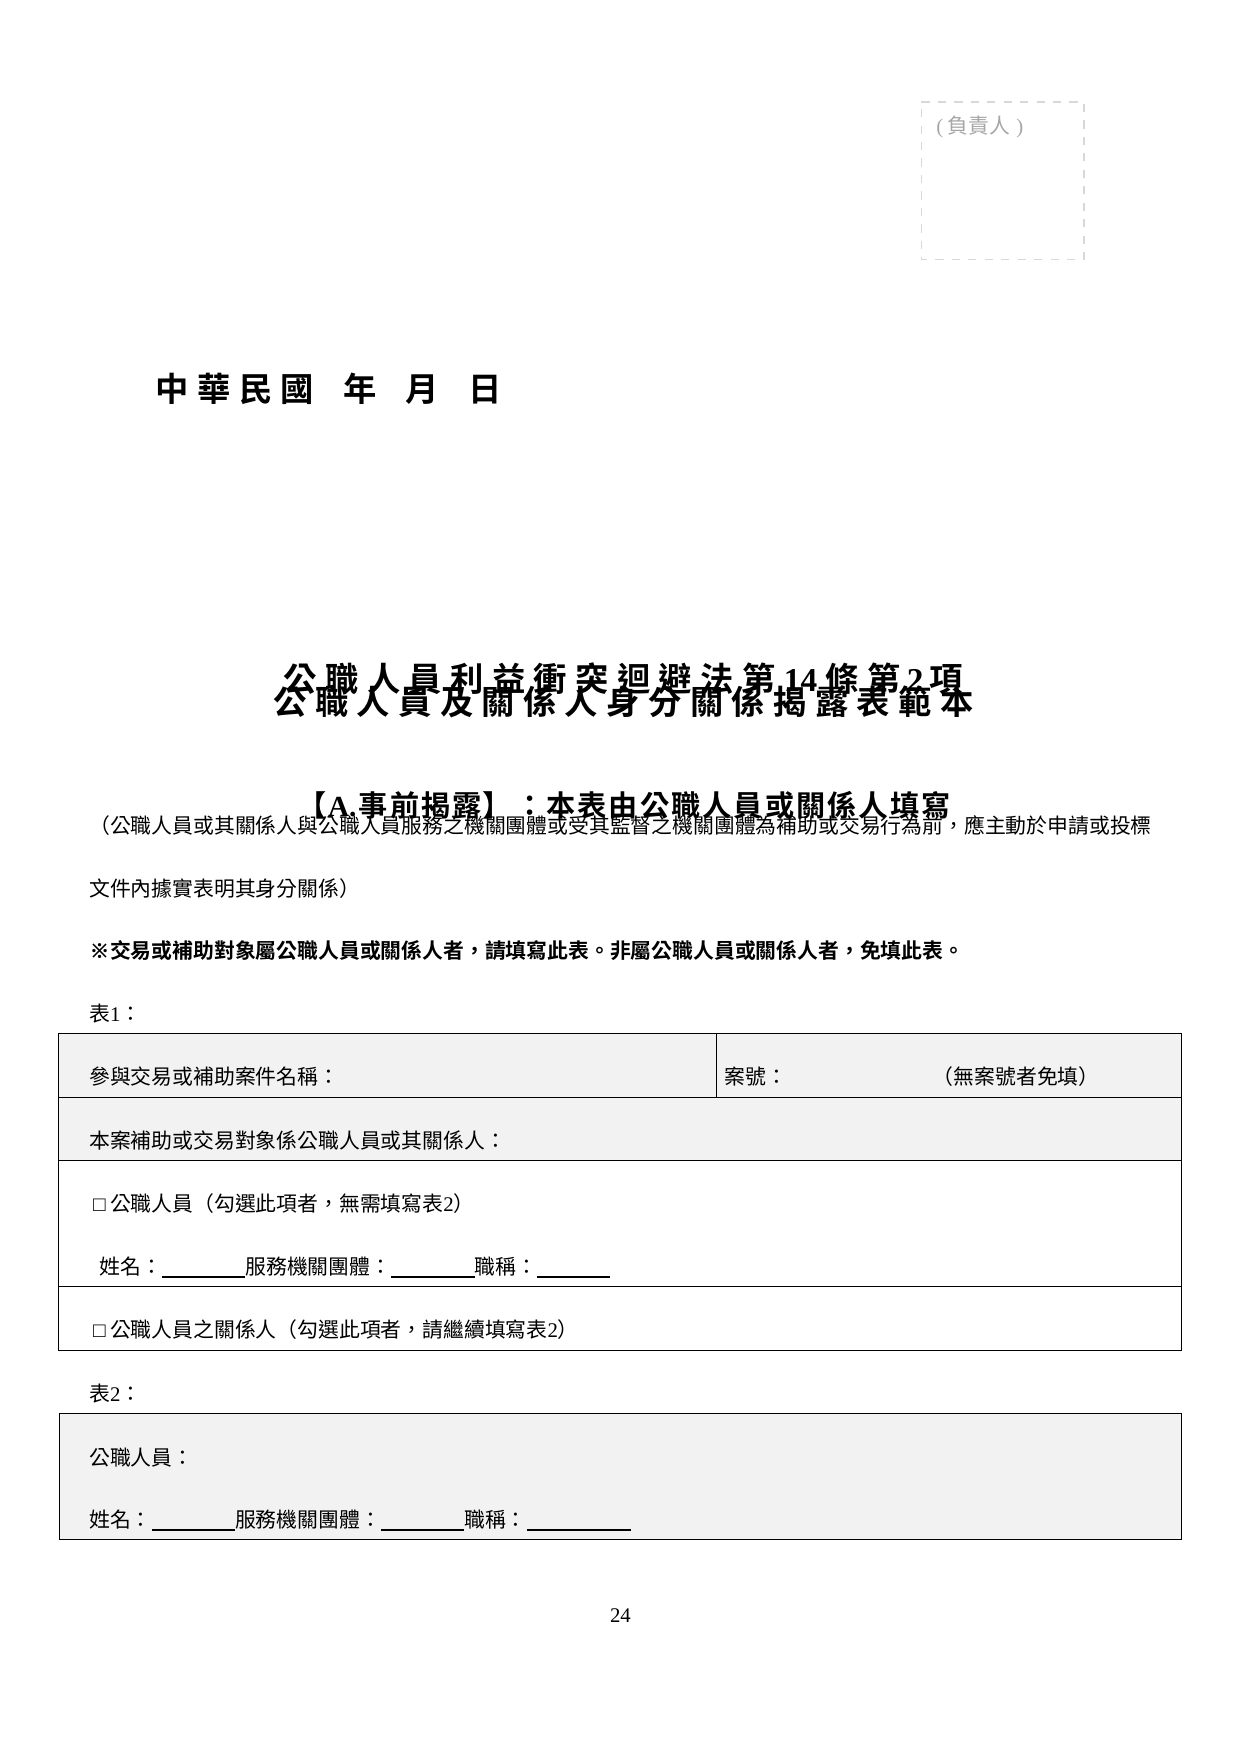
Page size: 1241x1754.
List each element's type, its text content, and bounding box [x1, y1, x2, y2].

text 表2： [36, 1351, 1230, 1413]
text 【A.事前揭露】：本表由公職人員或關係人填寫 [89, 721, 1158, 783]
table_header 公職人員： 姓名： 服務機關團體： 職稱： [60, 1414, 1181, 1539]
text （公職人員或其關係人與公職人員服務之機關團體或受其監督之機關團體為補助或交易行為前，應主動於申請或投標文件內據實表明其身分關係） [71, 783, 1158, 908]
text 表1： [36, 971, 1230, 1033]
table_header 參與交易或補助案件名稱： [59, 1034, 716, 1097]
subtitle 中華民國 年 月 日 [142, 346, 1151, 408]
text ※交易或補助對象屬公職人員或關係人者，請填寫此表。非屬公職人員或關係人者，免填此表。 [89, 908, 1225, 971]
table_cell □公職人員之關係人（勾選此項者，請繼續填寫表2） [59, 1287, 1181, 1350]
table_header 案號： （無案號者免填） [717, 1034, 1181, 1097]
text 公職人員及關係人身分關係揭露表範本 [89, 658, 1158, 721]
table_cell □公職人員（勾選此項者，無需填寫表2） 姓名： 服務機關團體： 職稱： [59, 1161, 1181, 1286]
text 公職人員利益衝突迴避法第14條第2項 [89, 596, 1158, 658]
table_cell 本案補助或交易對象係公職人員或其關係人： [59, 1098, 1181, 1160]
